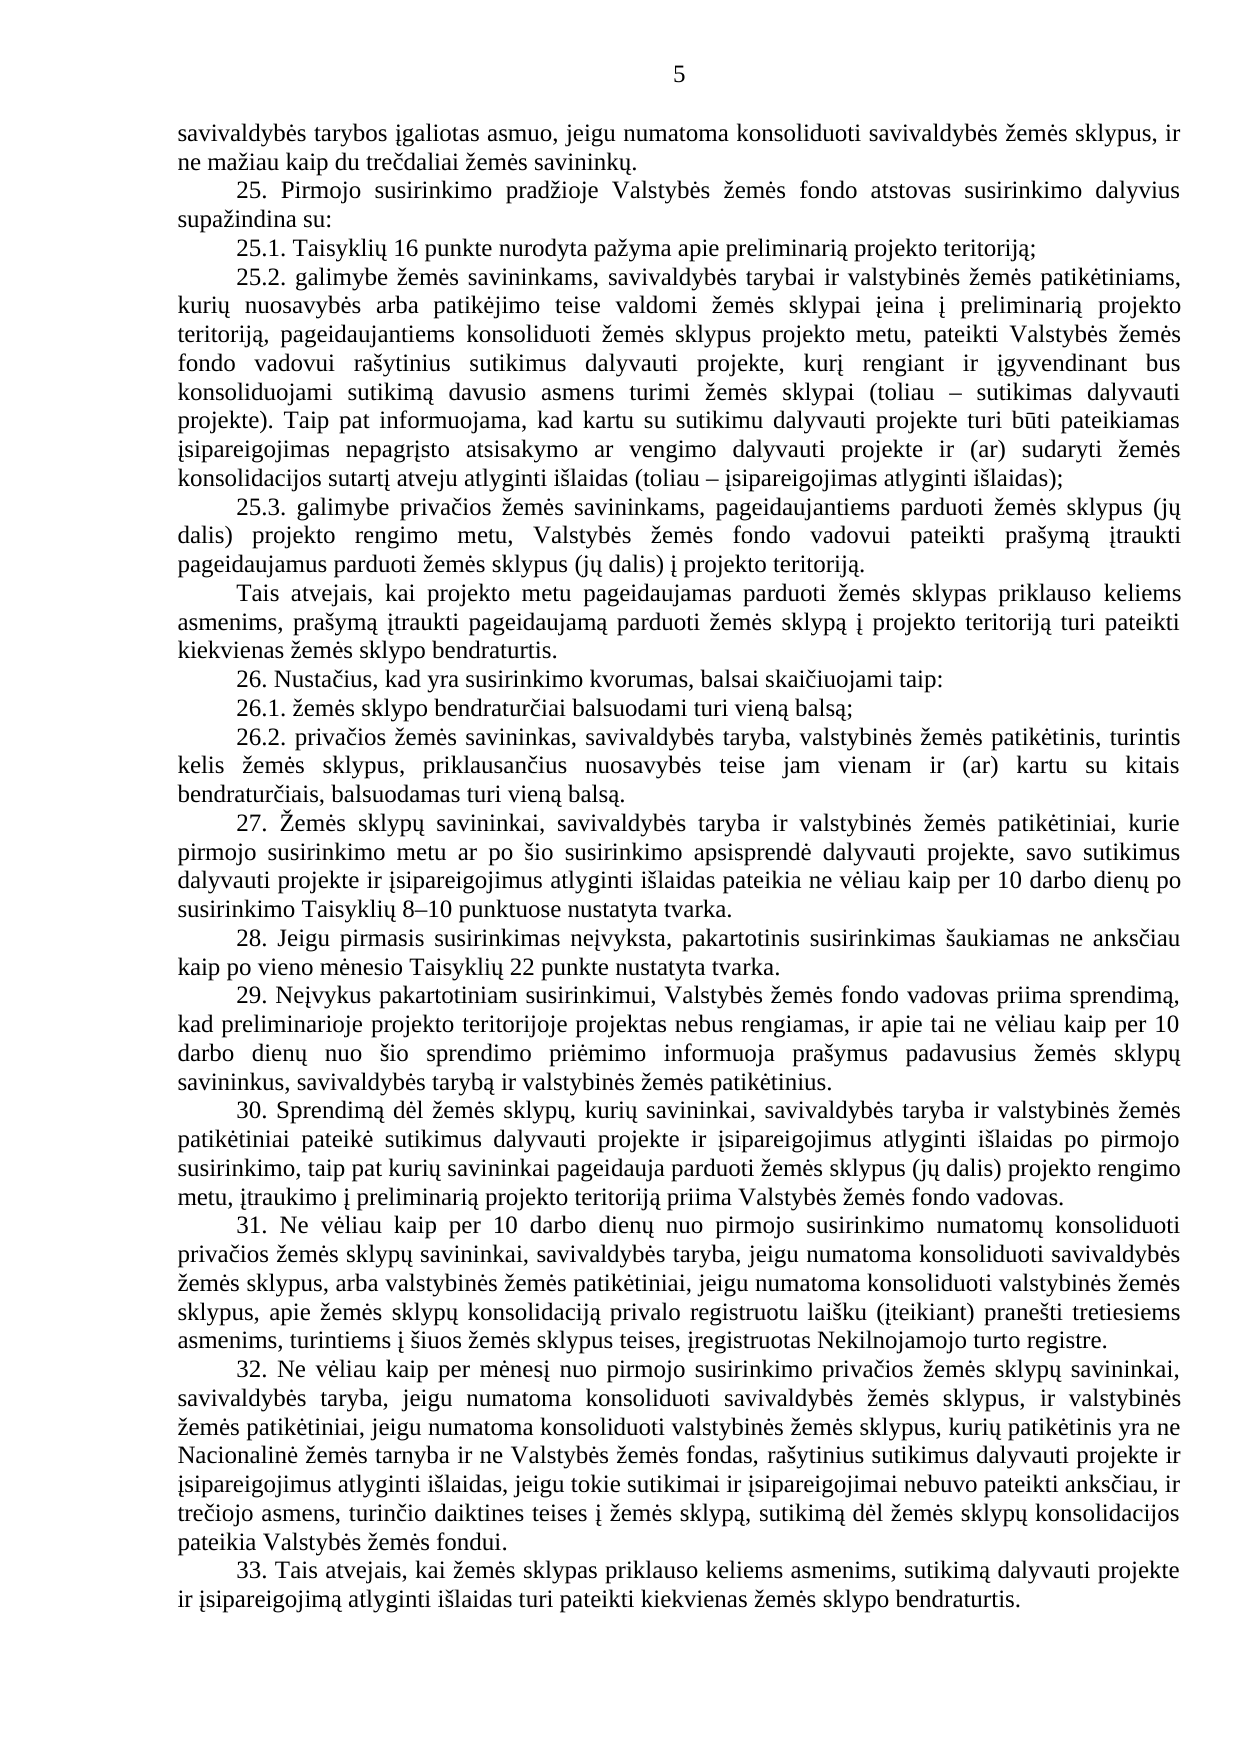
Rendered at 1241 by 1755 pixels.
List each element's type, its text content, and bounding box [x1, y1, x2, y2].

text 28. Jeigu pirmasis susirinkimas neįvyksta, pakartotinis susirinkimas šaukiamas ne anksčiau kaip po vieno mėnesio Taisyklių 22 punkte nustatyta tvarka. [177, 923, 1181, 981]
text 25. Pirmojo susirinkimo pradžioje Valstybės žemės fondo atstovas susirinkimo dalyvius supažindina su: [177, 176, 1181, 233]
text 32. Ne vėliau kaip per mėnesį nuo pirmojo susirinkimo privačios žemės sklypų savininkai, savivaldybės taryba, jeigu numatoma konsoliduoti savivaldybės žemės sklypus, ir valstybinės žemės patikėtiniai, jeigu numatoma konsoliduoti valstybinės žemės sklypus, kurių patikėtinis yra ne Nacionalinė žemės tarnyba ir ne Valstybės žemės fondas, rašytinius sutikimus dalyvauti projekte ir įsipareigojimus atlyginti išlaidas, jeigu tokie sutikimai ir įsipareigojimai nebuvo pateikti anksčiau, ir trečiojo asmens, turinčio daiktines teises į žemės sklypą, sutikimą dėl žemės sklypų konsolidacijos pateikia Valstybės žemės fondui. [177, 1354, 1181, 1556]
text 29. Neįvykus pakartotiniam susirinkimui, Valstybės žemės fondo vadovas priima sprendimą, kad preliminarioje projekto teritorijoje projektas nebus rengiamas, ir apie tai ne vėliau kaip per 10 darbo dienų nuo šio sprendimo priėmimo informuoja prašymus padavusius žemės sklypų savininkus, savivaldybės tarybą ir valstybinės žemės patikėtinius. [177, 981, 1181, 1096]
text 26.2. privačios žemės savininkas, savivaldybės taryba, valstybinės žemės patikėtinis, turintis kelis žemės sklypus, priklausančius nuosavybės teise jam vienam ir (ar) kartu su kitais bendraturčiais, balsuodamas turi vieną balsą. [177, 722, 1181, 808]
text 26.1. žemės sklypo bendraturčiai balsuodami turi vieną balsą; [177, 693, 1181, 722]
text 25.2. galimybe žemės savininkams, savivaldybės tarybai ir valstybinės žemės patikėtiniams, kurių nuosavybės arba patikėjimo teise valdomi žemės sklypai įeina į preliminarią projekto teritoriją, pageidaujantiems konsoliduoti žemės sklypus projekto metu, pateikti Valstybės žemės fondo vadovui rašytinius sutikimus dalyvauti projekte, kurį rengiant ir įgyvendinant bus konsoliduojami sutikimą davusio asmens turimi žemės sklypai (toliau – sutikimas dalyvauti projekte). Taip pat informuojama, kad kartu su sutikimu dalyvauti projekte turi būti pateikiamas įsipareigojimas nepagrįsto atsisakymo ar vengimo dalyvauti projekte ir (ar) sudaryti žemės konsolidacijos sutartį atveju atlyginti išlaidas (toliau – įsipareigojimas atlyginti išlaidas); [177, 262, 1181, 492]
text 26. Nustačius, kad yra susirinkimo kvorumas, balsai skaičiuojami taip: [177, 664, 1181, 693]
text 33. Tais atvejais, kai žemės sklypas priklauso keliems asmenims, sutikimą dalyvauti projekte ir įsipareigojimą atlyginti išlaidas turi pateikti kiekvienas žemės sklypo bendraturtis. [177, 1556, 1181, 1613]
text 25.3. galimybe privačios žemės savininkams, pageidaujantiems parduoti žemės sklypus (jų dalis) projekto rengimo metu, Valstybės žemės fondo vadovui pateikti prašymą įtraukti pageidaujamus parduoti žemės sklypus (jų dalis) į projekto teritoriją. [177, 492, 1181, 578]
text Tais atvejais, kai projekto metu pageidaujamas parduoti žemės sklypas priklauso keliems asmenims, prašymą įtraukti pageidaujamą parduoti žemės sklypą į projekto teritoriją turi pateikti kiekvienas žemės sklypo bendraturtis. [177, 578, 1181, 664]
text 25.1. Taisyklių 16 punkte nurodyta pažyma apie preliminarią projekto teritoriją; [177, 233, 1181, 262]
text savivaldybės tarybos įgaliotas asmuo, jeigu numatoma konsoliduoti savivaldybės žemės sklypus, ir ne mažiau kaip du trečdaliai žemės savininkų. [177, 118, 1181, 176]
text 27. Žemės sklypų savininkai, savivaldybės taryba ir valstybinės žemės patikėtiniai, kurie pirmojo susirinkimo metu ar po šio susirinkimo apsisprendė dalyvauti projekte, savo sutikimus dalyvauti projekte ir įsipareigojimus atlyginti išlaidas pateikia ne vėliau kaip per 10 darbo dienų po susirinkimo Taisyklių 8–10 punktuose nustatyta tvarka. [177, 808, 1181, 923]
text 31. Ne vėliau kaip per 10 darbo dienų nuo pirmojo susirinkimo numatomų konsoliduoti privačios žemės sklypų savininkai, savivaldybės taryba, jeigu numatoma konsoliduoti savivaldybės žemės sklypus, arba valstybinės žemės patikėtiniai, jeigu numatoma konsoliduoti valstybinės žemės sklypus, apie žemės sklypų konsolidaciją privalo registruotu laišku (įteikiant) pranešti tretiesiems asmenims, turintiems į šiuos žemės sklypus teises, įregistruotas Nekilnojamojo turto registre. [177, 1211, 1181, 1354]
text 30. Sprendimą dėl žemės sklypų, kurių savininkai, savivaldybės taryba ir valstybinės žemės patikėtiniai pateikė sutikimus dalyvauti projekte ir įsipareigojimus atlyginti išlaidas po pirmojo susirinkimo, taip pat kurių savininkai pageidauja parduoti žemės sklypus (jų dalis) projekto rengimo metu, įtraukimo į preliminarią projekto teritoriją priima Valstybės žemės fondo vadovas. [177, 1096, 1181, 1211]
